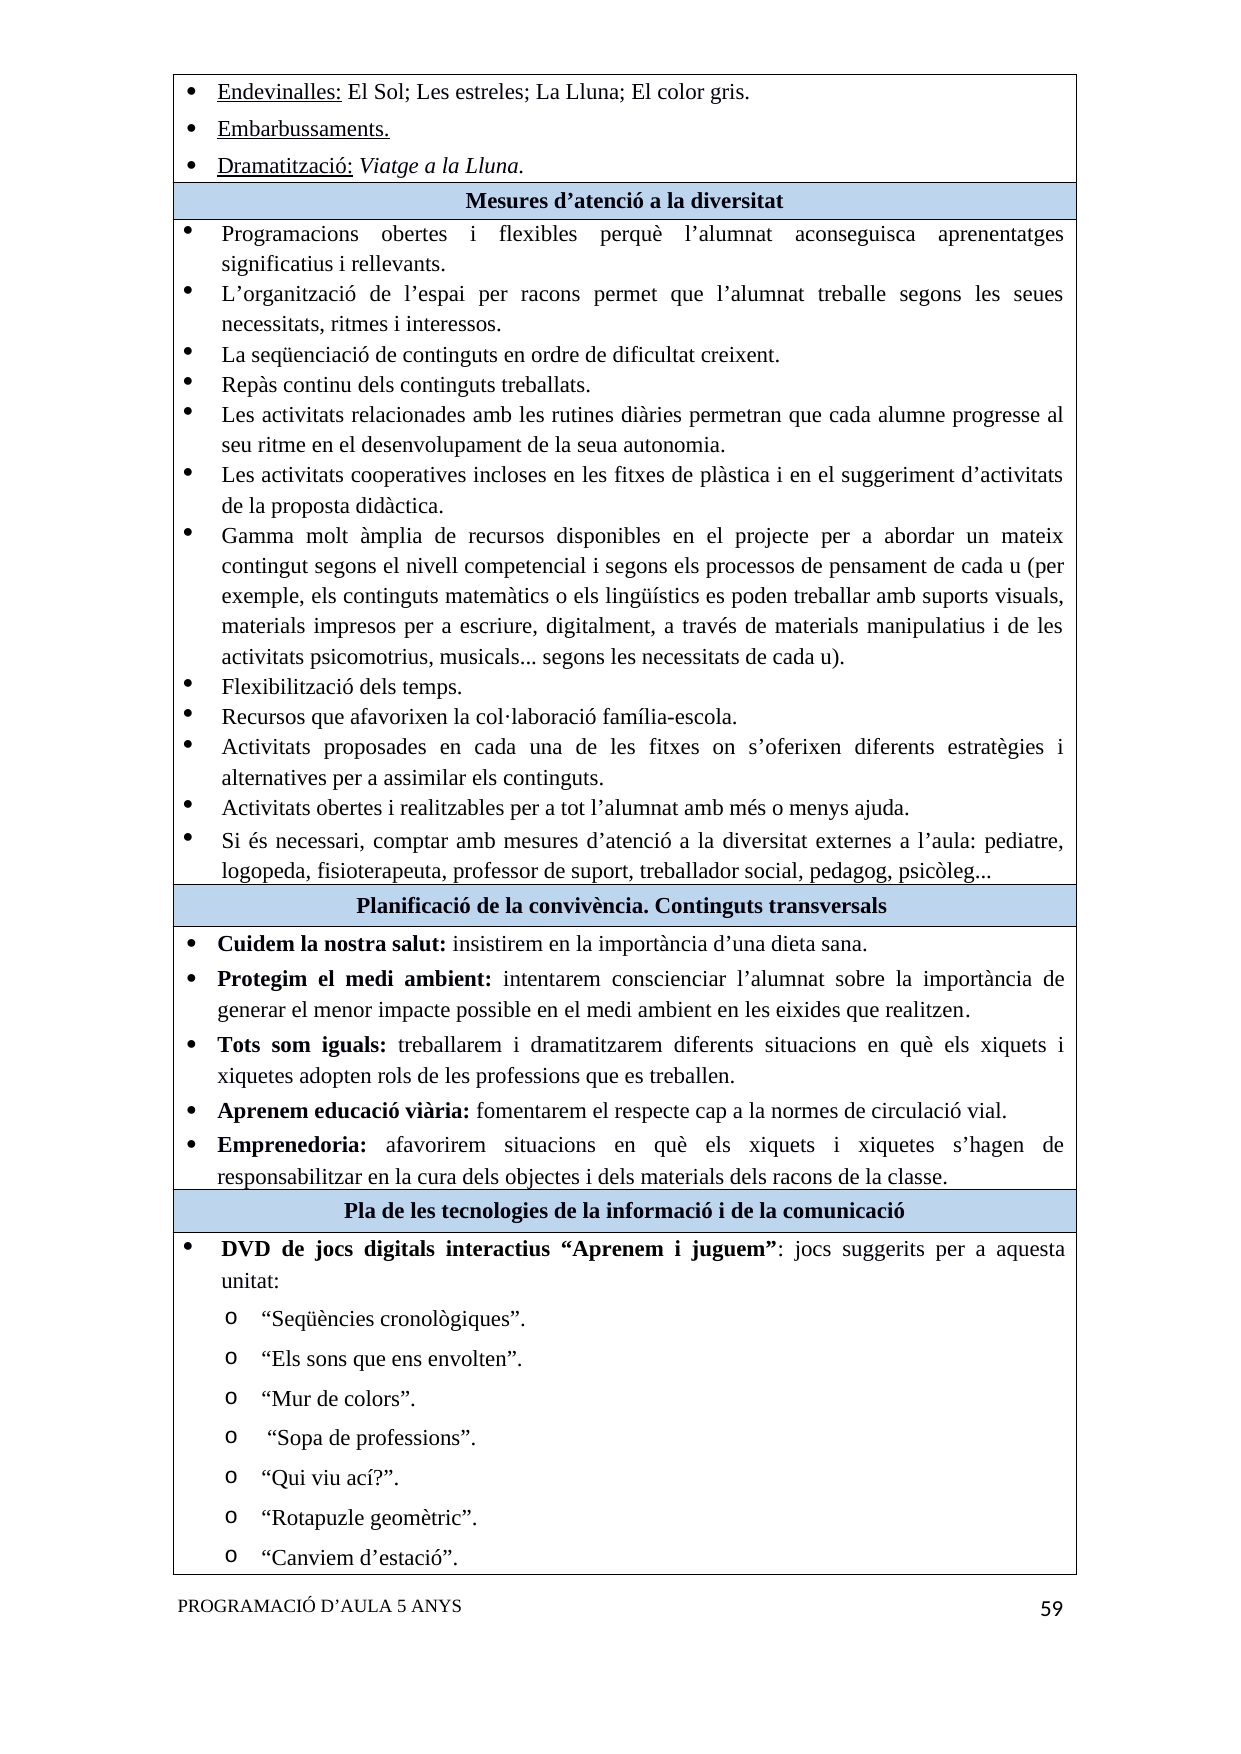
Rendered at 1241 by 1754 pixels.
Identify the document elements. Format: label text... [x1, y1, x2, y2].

table_cell DVD de jocs digitals interactius “Aprenem i juguem”: jocs suggerits per a aquesta unitat: “Seqüències cronològiques”. “Els sons que ens envolten”. “Mur de colors”. “Sopa de professions”. “Qui viu ací?”. “Rotapuzle geomètric”. “Canviem d’estació”. Parc Digital Infantil: hi podrem: Visualitzar el conte animat Aventura a l’espai. Escoltar les cançons de la unitat. Accedir als recursos interactius dels materials d’aula digitals: Mural interactiu de la unitat 4. Desplegable de nombres i ordinals. Calendari setmanal amb els pictogrames del temps atmosfèric. Reglets per a compondre quantitats. Xiquets per a vestir amb roba pròpia de l’hivern. Targetes de paraules, nexes i pictogrames per a compondre textos senzills. Accedir a les webs recomanades per a aquesta unitat. Realitzar algunes fitxes digitalitzades de matemàtiques i de lectoescriptura, incloses en els continguts extra del Parc Digital Infantil. Minisite Pop!: per a repassar i ampliar el vocabulari i les expressions en anglés treballades en aquesta unitat. A més, podran exercitar les seues destreses lingüístiques a través de l’audició de contes, chants fonètics, cançons en anglés, lectura d’imatges... Visualitzar el videodocumental didàctic L’espai. Llibre digital. [174, 1233, 1076, 1574]
table_cell Pla de les tecnologies de la informació i de la comunicació [174, 1190, 1076, 1232]
table_cell Programacions obertes i flexibles perquè l’alumnat aconseguisca aprenentatges significatius i rellevants. L’organització de l’espai per racons permet que l’alumnat treballe segons les seues necessitats, ritmes i interessos. La seqüenciació de continguts en ordre de dificultat creixent. Repàs continu dels continguts treballats. Les activitats relacionades amb les rutines diàries permetran que cada alumne progresse al seu ritme en el desenvolupament de la seua autonomia. Les activitats cooperatives incloses en les fitxes de plàstica i en el suggeriment d’activitats de la proposta didàctica. Gamma molt àmplia de recursos disponibles en el projecte per a abordar un mateix contingut segons el nivell competencial i segons els processos de pensament de cada u (per exemple, els continguts matemàtics o els lingüístics es poden treballar amb suports visuals, materials impresos per a escriure, digitalment, a través de materials manipulatius i de les activitats psicomotrius, musicals... segons les necessitats de cada u). Flexibilització dels temps. Recursos que afavorixen la col·laboració família-escola. Activitats proposades en cada una de les fitxes on s’oferixen diferents estratègies i alternatives per a assimilar els continguts. Activitats obertes i realitzables per a tot l’alumnat amb més o menys ajuda. Si és necessari, comptar amb mesures d’atenció a la diversitat externes a l’aula: pediatre, logopeda, fisioterapeuta, professor de suport, treballador social, pedagog, psicòleg... [174, 220, 1076, 883]
table_cell Cuidem la nostra salut: insistirem en la importància d’una dieta sana. Protegim el medi ambient: intentarem conscienciar l’alumnat sobre la importància de generar el menor impacte possible en el medi ambient en les eixides que realitzen. Tots som iguals: treballarem i dramatitzarem diferents situacions en què els xiquets i xiquetes adopten rols de les professions que es treballen. Aprenem educació viària: fomentarem el respecte cap a la normes de circulació vial. Emprenedoria: afavorirem situacions en què els xiquets i xiquetes s’hagen de responsabilitzar en la cura dels objectes i dels materials dels racons de la classe. [174, 927, 1076, 1189]
table_cell Planificació de la convivència. Continguts transversals [174, 885, 1076, 926]
table_cell Mesures d’atenció a la diversitat [174, 183, 1076, 219]
table_cell Vocabulari de la unitat: univers, galàxia, sistema solar, estrela, planeta, satèl·lit, Sol, Lluna, asteroide, Terra, constel·lació, cometa, meteorit, astrònom, astrònoma, astronauta, coet, telescopi, gravetat, ombra, Mercuri, Júpiter, Urà, Venus, Mart, Saturn, Neptú, nové, Meteosat, estació espacial, temps, rellotge, pentagrama, clau de sol, dia, nit, fases lunars, signes del zodíac... Desenvolupament de l’expressió oral. Objectius: Fer descripcions senzilles. Iniciar-se en el coneixement d’algunes paraules polisèmiques. Contes: Aventura a l’espai; L’agressivitat; El petit príncep. Altres recursos literaris: Poesies: Fases de la Lluna; Viatge espacial; Sistema solar; Les constel·lacions, Quin fred! Endevinalles: El Sol; Les estreles; La Lluna; El color gris. Embarbussaments. Dramatització: Viatge a la Lluna. [174, 75, 1076, 182]
